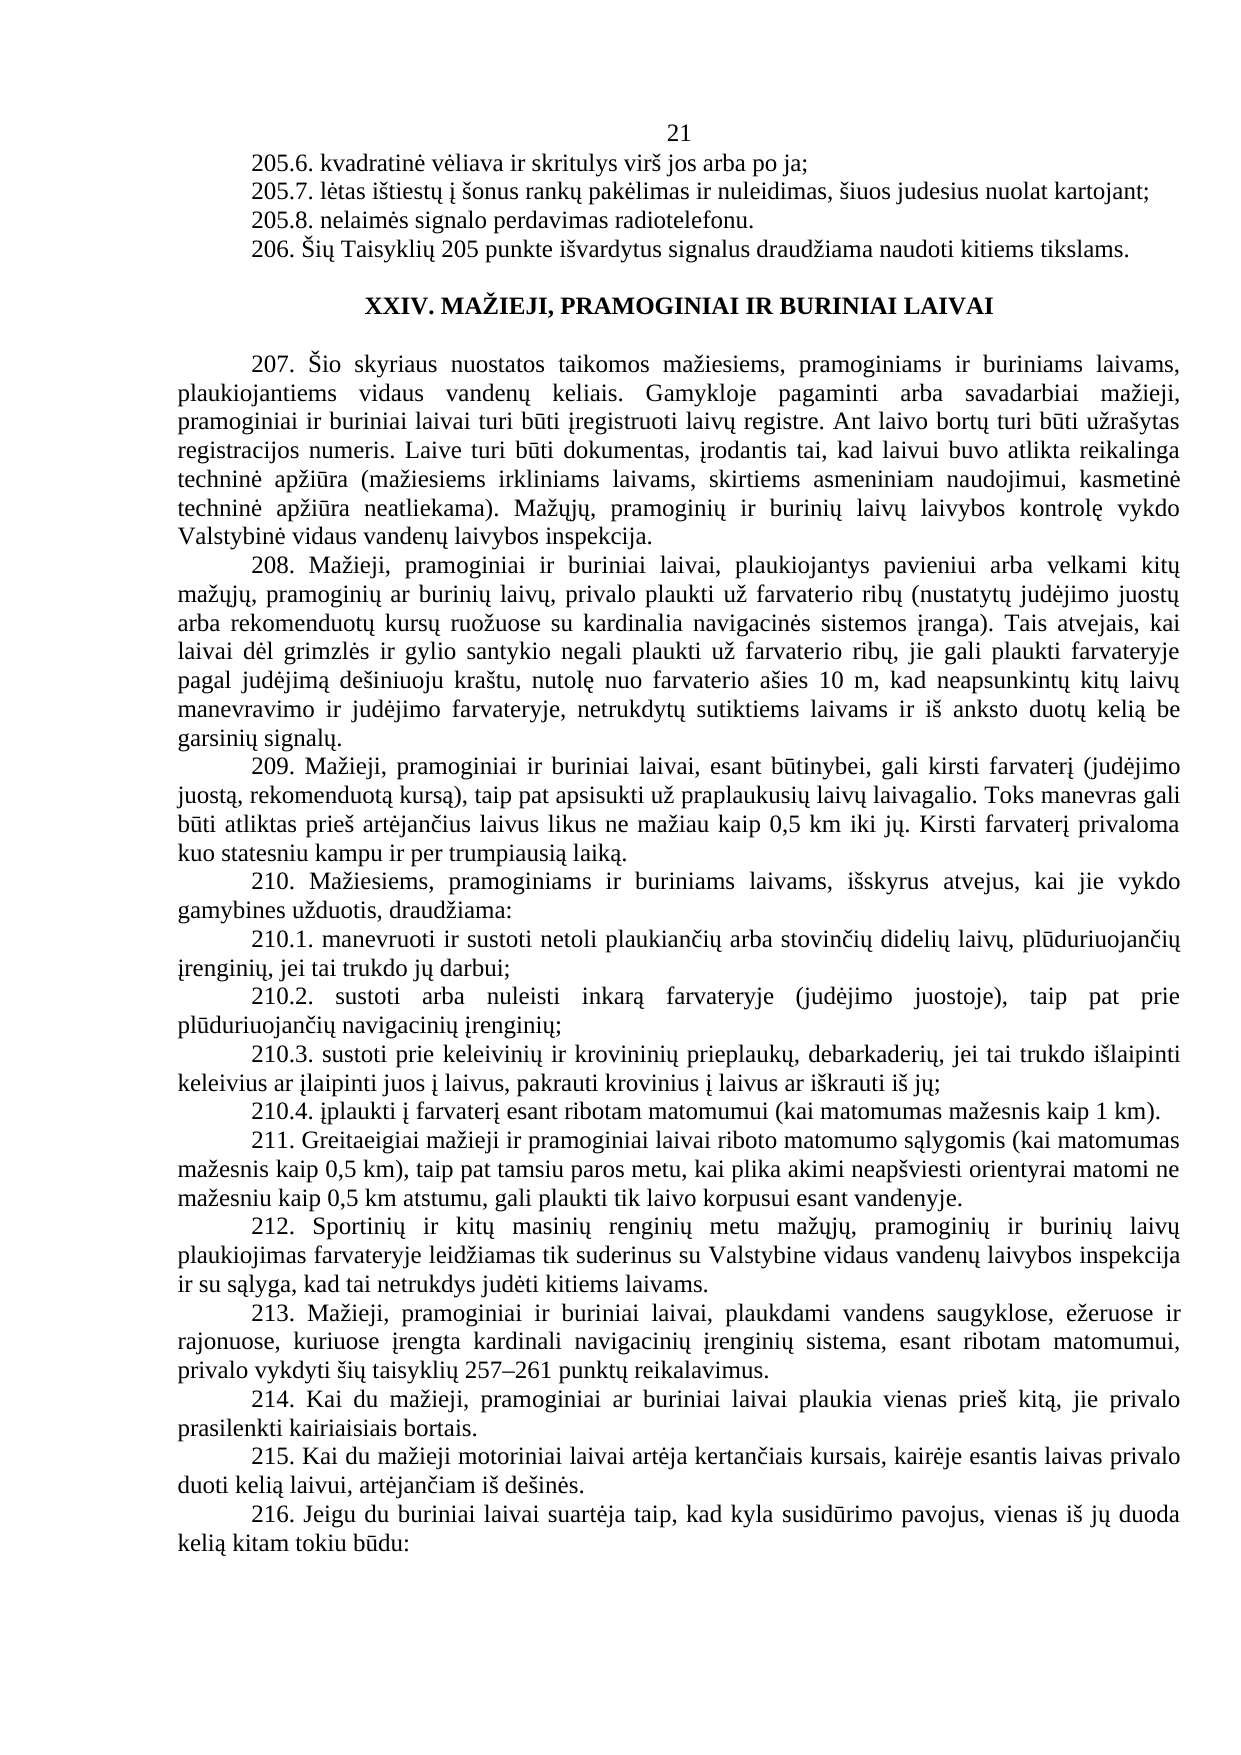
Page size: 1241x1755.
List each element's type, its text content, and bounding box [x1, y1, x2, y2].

text 216. Jeigu du buriniai laivai suartėja taip, kad kyla susidūrimo pavojus, vienas iš jų duoda kelią kitam tokiu būdu: [177, 1499, 1181, 1556]
text 209. Mažieji, pramoginiai ir buriniai laivai, esant būtinybei, gali kirsti farvaterį (judėjimo juostą, rekomenduotą kursą), taip pat apsisukti už praplaukusių laivų laivagalio. Toks manevras gali būti atliktas prieš artėjančius laivus likus ne mažiau kaip 0,5 km iki jų. Kirsti farvaterį privaloma kuo statesniu kampu ir per trumpiausią laiką. [177, 751, 1181, 866]
text 213. Mažieji, pramoginiai ir buriniai laivai, plaukdami vandens saugyklose, ežeruose ir rajonuose, kuriuose įrengta kardinali navigacinių įrenginių sistema, esant ribotam matomumui, privalo vykdyti šių taisyklių 257–261 punktų reikalavimus. [177, 1298, 1181, 1384]
text 210.2. sustoti arba nuleisti inkarą farvateryje (judėjimo juostoje), taip pat prie plūduriuojančių navigacinių įrenginių; [177, 981, 1181, 1039]
text 205.6. kvadratinė vėliava ir skritulys virš jos arba po ja; [177, 148, 1181, 176]
text 210.3. sustoti prie keleivinių ir krovininių prieplaukų, debarkaderių, jei tai trukdo išlaipinti keleivius ar įlaipinti juos į laivus, pakrauti krovinius į laivus ar iškrauti iš jų; [177, 1039, 1181, 1096]
text 212. Sportinių ir kitų masinių renginių metu mažųjų, pramoginių ir burinių laivų plaukiojimas farvateryje leidžiamas tik suderinus su Valstybine vidaus vandenų laivybos inspekcija ir su sąlyga, kad tai netrukdys judėti kitiems laivams. [177, 1211, 1181, 1298]
text 205.7. lėtas ištiestų į šonus rankų pakėlimas ir nuleidimas, šiuos judesius nuolat kartojant; [177, 176, 1181, 205]
text 208. Mažieji, pramoginiai ir buriniai laivai, plaukiojantys pavieniui arba velkami kitų mažųjų, pramoginių ar burinių laivų, privalo plaukti už farvaterio ribų (nustatytų judėjimo juostų arba rekomenduotų kursų ruožuose su kardinalia navigacinės sistemos įranga). Tais atvejais, kai laivai dėl grimzlės ir gylio santykio negali plaukti už farvaterio ribų, jie gali plaukti farvateryje pagal judėjimą dešiniuoju kraštu, nutolę nuo farvaterio ašies 10 m, kad neapsunkintų kitų laivų manevravimo ir judėjimo farvateryje, netrukdytų sutiktiems laivams ir iš anksto duotų kelią be garsinių signalų. [177, 550, 1181, 751]
text 214. Kai du mažieji, pramoginiai ar buriniai laivai plaukia vienas prieš kitą, jie privalo prasilenkti kairiaisiais bortais. [177, 1384, 1181, 1441]
text 205.8. nelaimės signalo perdavimas radiotelefonu. [177, 205, 1181, 234]
text 210.4. įplaukti į farvaterį esant ribotam matomumui (kai matomumas mažesnis kaip 1 km). [177, 1096, 1181, 1125]
text 211. Greitaeigiai mažieji ir pramoginiai laivai riboto matomumo sąlygomis (kai matomumas mažesnis kaip 0,5 km), taip pat tamsiu paros metu, kai plika akimi neapšviesti orientyrai matomi ne mažesniu kaip 0,5 km atstumu, gali plaukti tik laivo korpusui esant vandenyje. [177, 1125, 1181, 1211]
text XXIV. MAŽIEJI, PRAMOGINIAI IR BURINIAI LAIVAI [177, 291, 1181, 320]
text 207. Šio skyriaus nuostatos taikomos mažiesiems, pramoginiams ir buriniams laivams, plaukiojantiems vidaus vandenų keliais. Gamykloje pagaminti arba savadarbiai mažieji, pramoginiai ir buriniai laivai turi būti įregistruoti laivų registre. Ant laivo bortų turi būti užrašytas registracijos numeris. Laive turi būti dokumentas, įrodantis tai, kad laivui buvo atlikta reikalinga techninė apžiūra (mažiesiems irkliniams laivams, skirtiems asmeniniam naudojimui, kasmetinė techninė apžiūra neatliekama). Mažųjų, pramoginių ir burinių laivų laivybos kontrolę vykdo Valstybinė vidaus vandenų laivybos inspekcija. [177, 349, 1181, 550]
text 215. Kai du mažieji motoriniai laivai artėja kertančiais kursais, kairėje esantis laivas privalo duoti kelią laivui, artėjančiam iš dešinės. [177, 1441, 1181, 1499]
text 206. Šių Taisyklių 205 punkte išvardytus signalus draudžiama naudoti kitiems tikslams. [177, 234, 1181, 263]
text 210.1. manevruoti ir sustoti netoli plaukiančių arba stovinčių didelių laivų, plūduriuojančių įrenginių, jei tai trukdo jų darbui; [177, 924, 1181, 981]
text 210. Mažiesiems, pramoginiams ir buriniams laivams, išskyrus atvejus, kai jie vykdo gamybines užduotis, draudžiama: [177, 866, 1181, 924]
